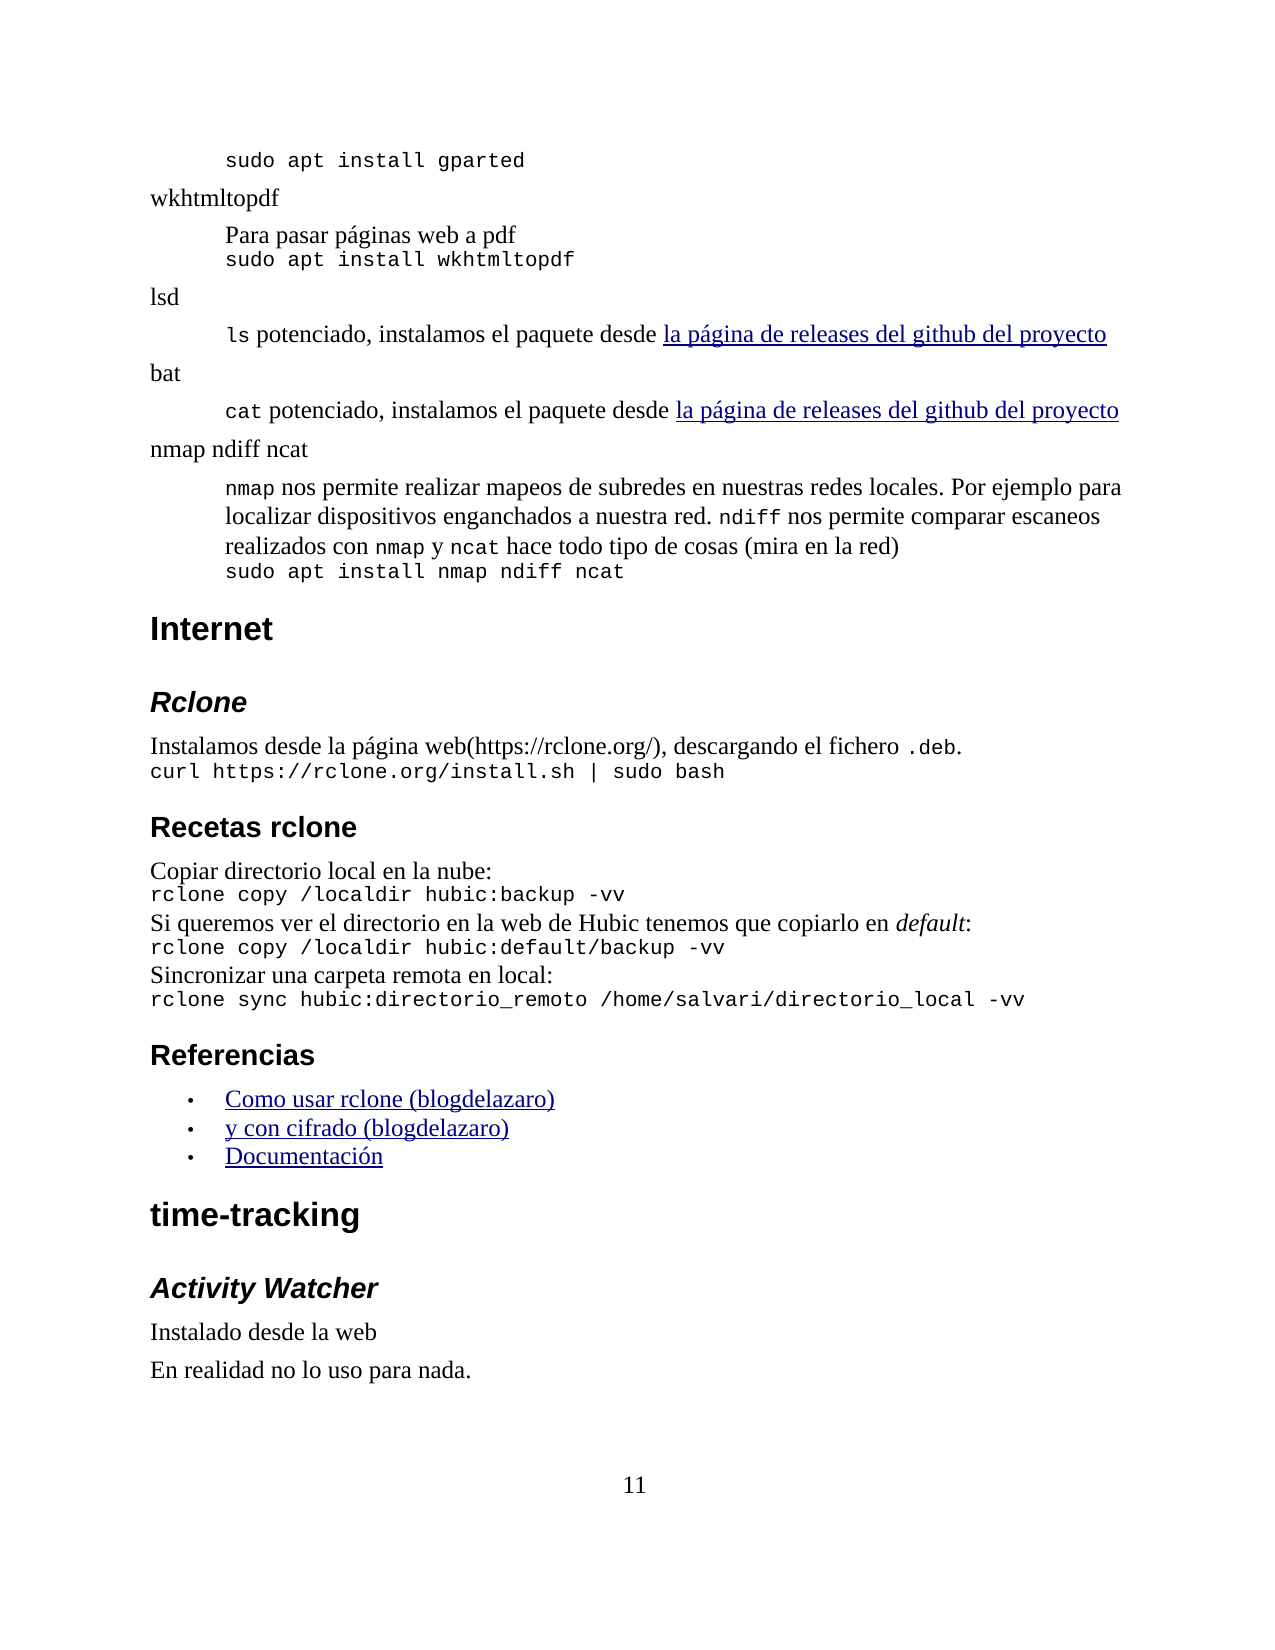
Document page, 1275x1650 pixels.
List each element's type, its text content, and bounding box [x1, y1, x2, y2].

subtitle Recetas rclone [150, 810, 1125, 843]
text bat [150, 358, 1125, 387]
text Para pasar páginas web a pdf [225, 220, 1125, 249]
subtitle Rclone [150, 685, 1125, 719]
text sudo apt install nmap ndiff ncat [225, 561, 1125, 584]
subtitle Internet [150, 609, 1125, 648]
text rclone copy /localdir hubic:backup -vv [150, 884, 1125, 908]
text rclone copy /localdir hubic:default/backup -vv [150, 937, 1125, 961]
text sudo apt install wkhtmltopdf [225, 249, 1125, 273]
subtitle Referencias [150, 1038, 1125, 1071]
subtitle Activity Watcher [150, 1271, 1125, 1305]
text Sincronizar una carpeta remota en local: [150, 961, 1125, 989]
text curl https://rclone.org/install.sh | sudo bash [150, 761, 1125, 785]
list Como usar rclone (blogdelazaro) [187, 1084, 1125, 1113]
list Documentación [187, 1141, 1125, 1170]
text Si queremos ver el directorio en la web de Hubic tenemos que copiarlo en default: [150, 908, 1125, 937]
text rclone sync hubic:directorio_remoto /home/salvari/directorio_local -vv [150, 989, 1125, 1013]
text lsd [150, 282, 1125, 310]
text sudo apt install gparted [225, 150, 1125, 174]
list y con cifrado (blogdelazaro) [187, 1113, 1125, 1141]
text En realidad no lo uso para nada. [150, 1355, 1125, 1384]
subtitle time-tracking [150, 1195, 1125, 1234]
text Copiar directorio local en la nube: [150, 856, 1125, 884]
text nmap ndiff ncat [150, 434, 1125, 463]
text ls potenciado, instalamos el paquete desde la página de releases del github del proyecto [225, 319, 1125, 349]
text nmap nos permite realizar mapeos de subredes en nuestras redes locales. Por ejemplo para localizar dispositivos enganchados a nuestra red. ndiff nos permite comparar escaneos realizados con nmap y ncat hace todo tipo de cosas (mira en la red) [225, 472, 1125, 561]
text Instalamos desde la página web(https://rclone.org/), descargando el fichero .deb. [150, 731, 1125, 761]
text Instalado desde la web [150, 1317, 1125, 1346]
text wkhtmltopdf [150, 183, 1125, 211]
text cat potenciado, instalamos el paquete desde la página de releases del github del proyecto [225, 396, 1125, 425]
